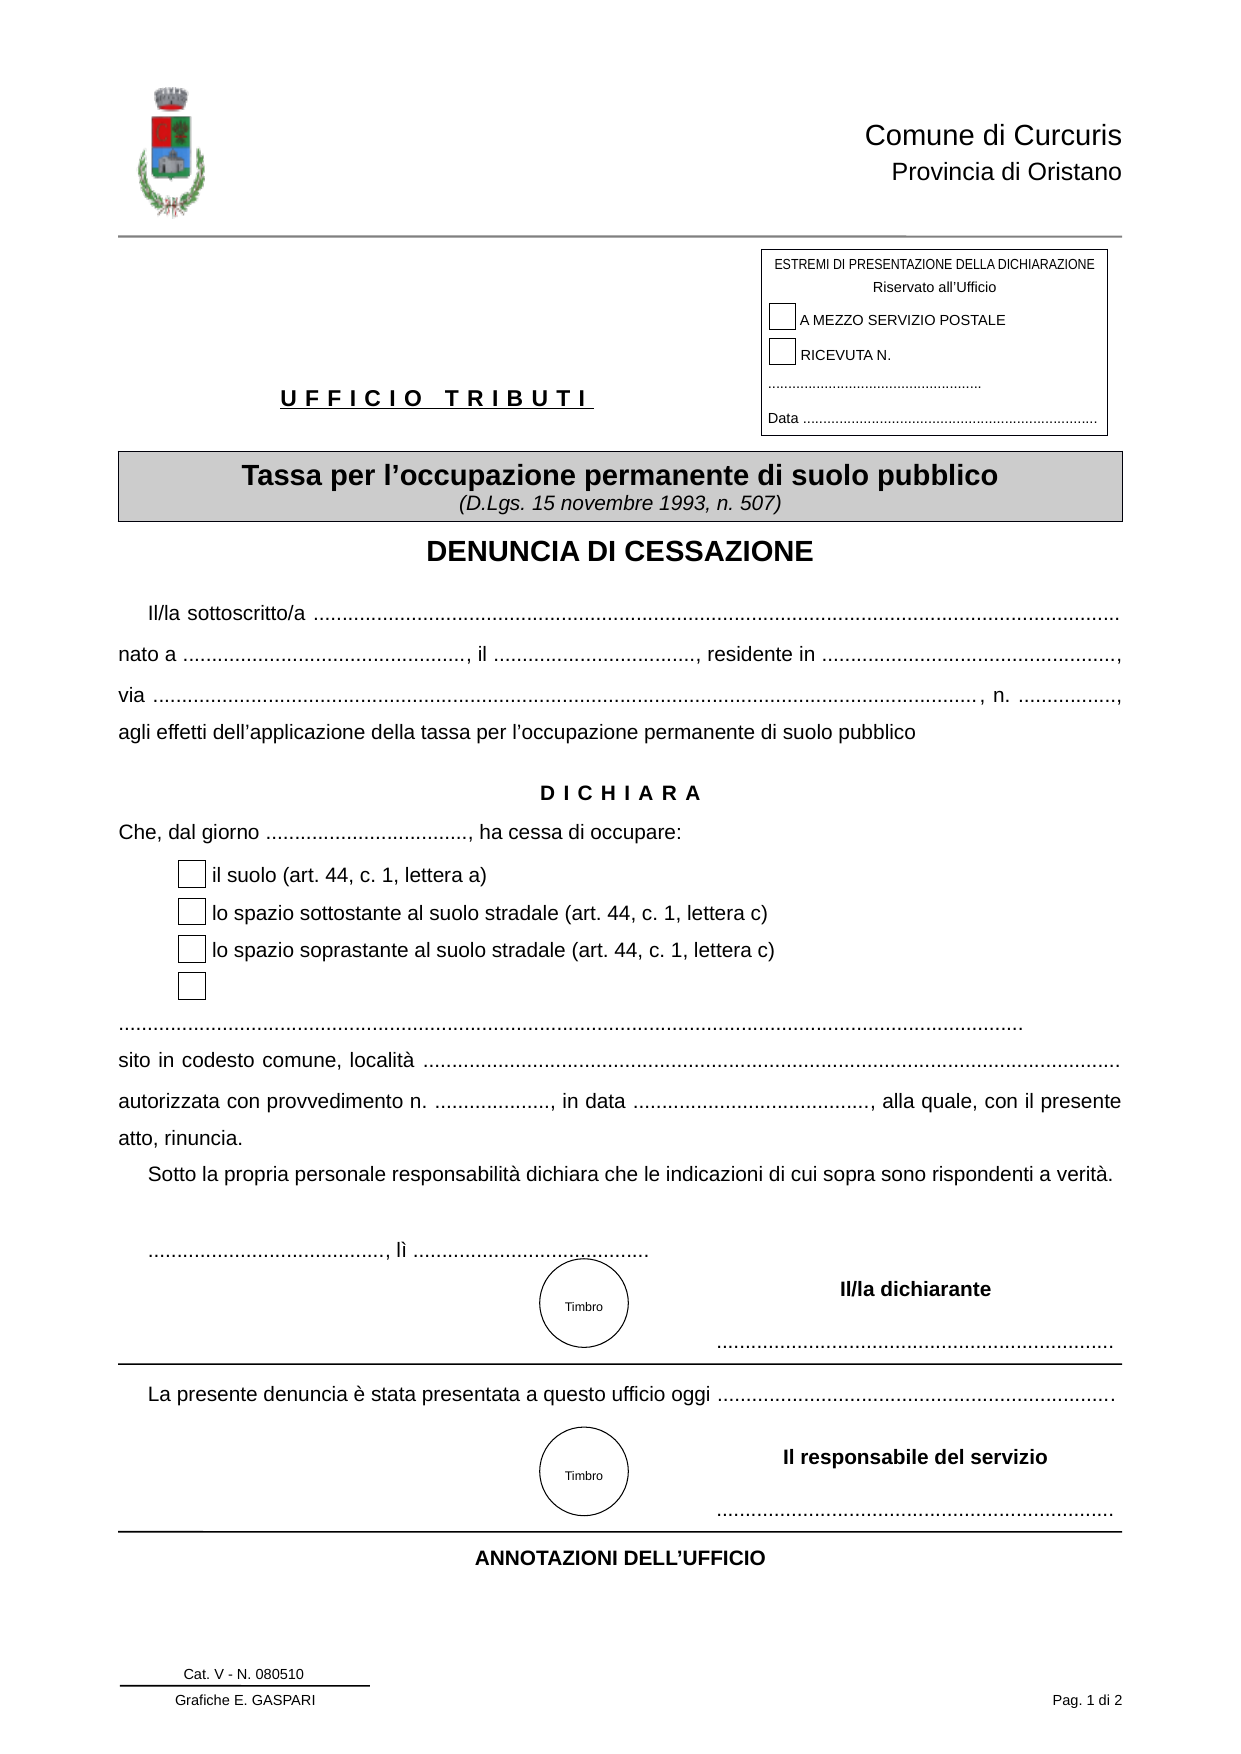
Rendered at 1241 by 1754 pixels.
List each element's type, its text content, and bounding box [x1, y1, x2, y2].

text ..................................................................... [709, 1325, 1122, 1354]
text ............................................................................................................................................................. [118, 971, 1117, 1036]
table_header Tassa per l’occupazione permanente di suolo pubblico (D.Lgs. 15 novembre 1993, n. 507) [119, 452, 1122, 521]
text il suolo (art. 44, c. 1, lettera a) [118, 859, 1117, 888]
subtitle Il responsabile del servizio [709, 1445, 1122, 1469]
picture [122, 87, 224, 219]
text lo spazio soprastante al suolo stradale (art. 44, c. 1, lettera c) [118, 934, 1117, 963]
text ..................................................................... [709, 1493, 1122, 1521]
text La presente denuncia è stata presentata a questo ufficio oggi ..................................................................... [118, 1378, 1122, 1406]
subtitle Il/la dichiarante [709, 1277, 1122, 1301]
text Provincia di Oristano [224, 157, 1122, 185]
text Sotto la propria personale responsabilità dichiara che le indicazioni di cui sopra sono rispondenti a verità. [118, 1162, 1122, 1186]
text DICHIARA [118, 780, 1122, 804]
text lo spazio sottostante al suolo stradale (art. 44, c. 1, lettera c) [118, 897, 1117, 926]
text UFFICIO TRIBUTI [118, 385, 761, 412]
text DENUNCIA DI CESSAZIONE [118, 534, 1122, 568]
text [1108, 385, 1122, 412]
text ANNOTAZIONI DELL’UFFICIO [118, 1545, 1122, 1569]
text Il/la sottoscritto/a ............................................................................................................................................ nato a ................................................., il ..................................., residente in ..................................................., via ..............................................................................................................................................., n. ................., agli effetti dell’applicazione della tassa per l’occupazione permanente di suolo pubblico [118, 597, 1122, 743]
text Che, dal giorno ..................................., ha cessa di occupare: [118, 816, 1122, 845]
text ........................................., lì ......................................... [118, 1234, 1122, 1263]
text Comune di Curcuris [224, 118, 1122, 152]
text sito in codesto comune, località ......................................................................................................................... autorizzata con provvedimento n. ...................., in data ........................................., alla quale, con il presente atto, rinuncia. [118, 1044, 1122, 1150]
table_header ESTREMI DI PRESENTAZIONE DELLA DICHIARAZIONE Riservato all’Ufficio A MEZZO SERVIZIO POSTALE RICEVUTA N. ..................................................... Data ......................................................................... [762, 250, 1107, 435]
